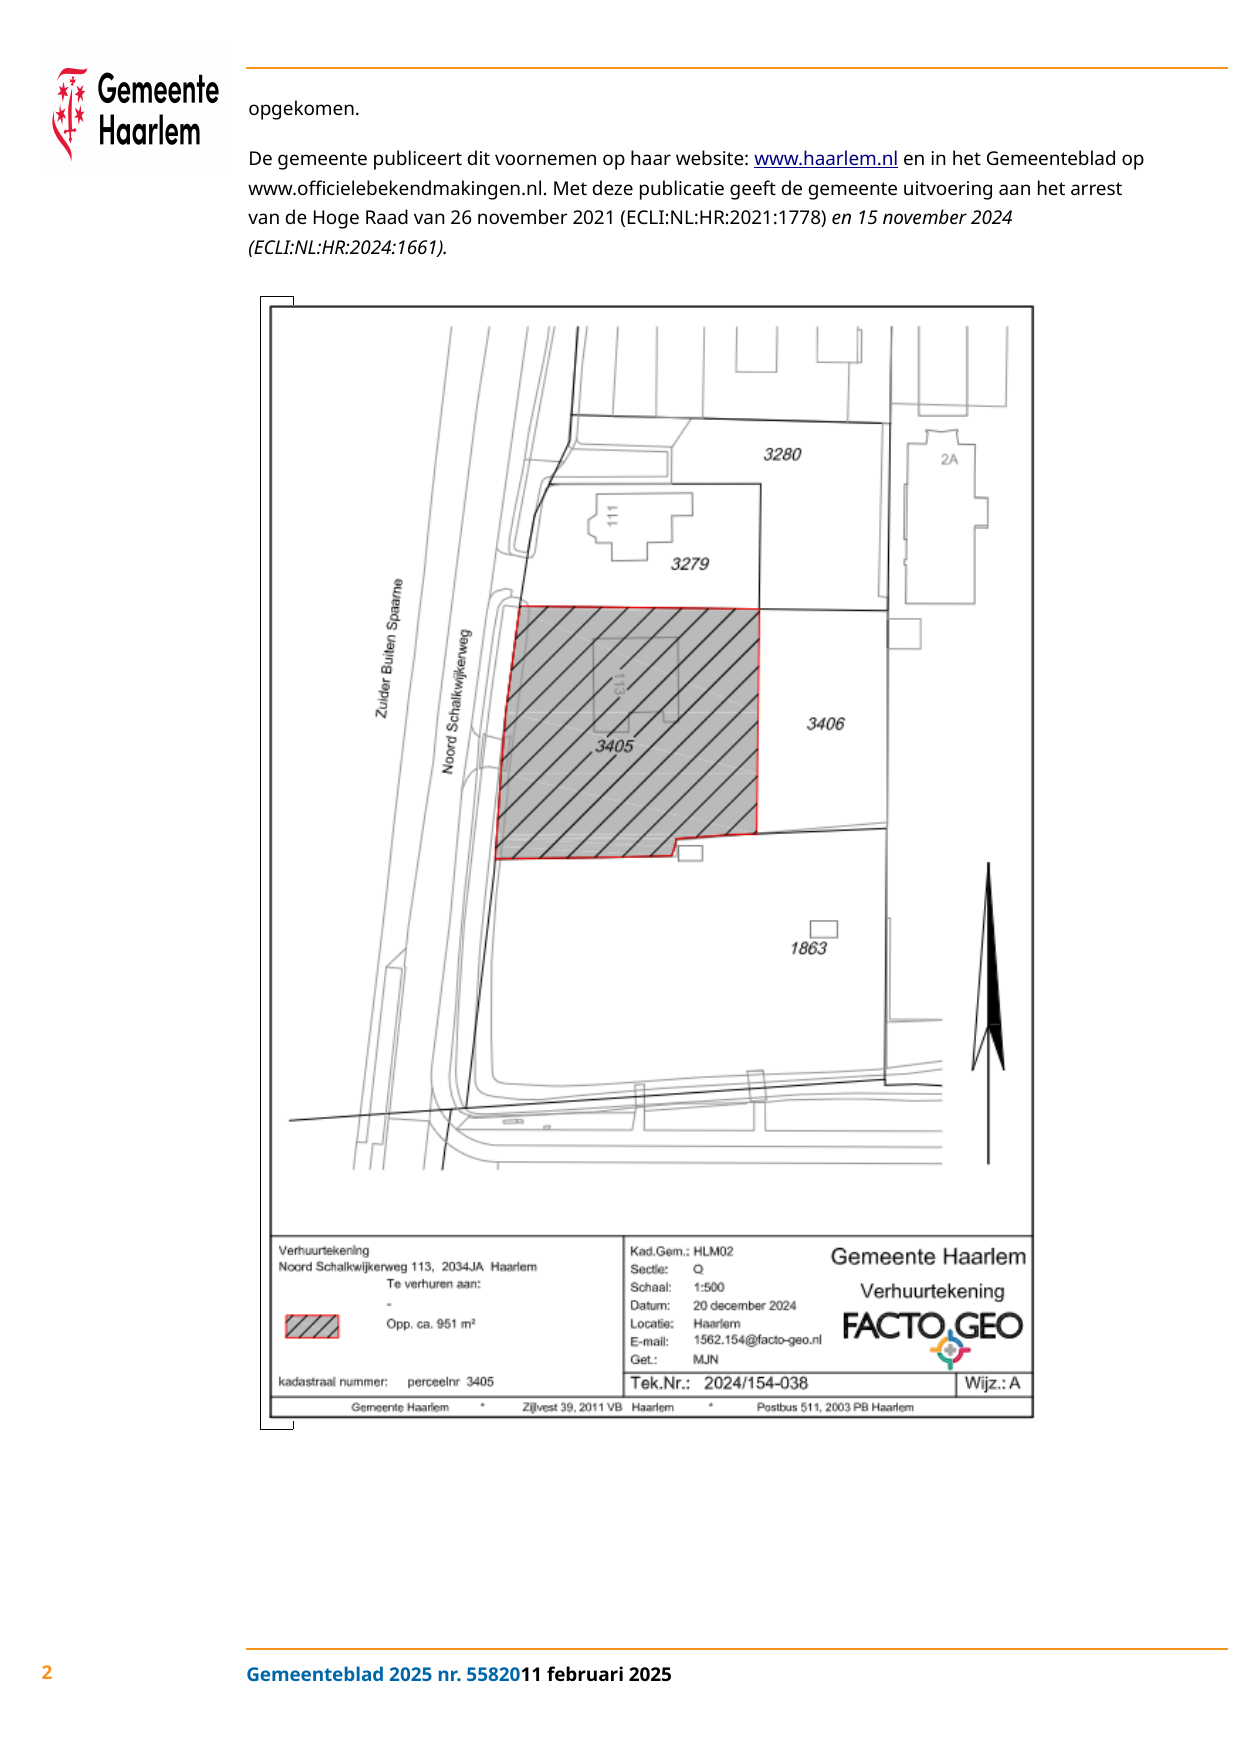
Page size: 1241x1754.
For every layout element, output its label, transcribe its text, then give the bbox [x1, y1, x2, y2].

text De gemeente publiceert dit voornemen op haar website: www.haarlem.nl en in het Gemeenteblad op www.officielebekendmakingen.nl. Met deze publicatie geeft de gemeente uitvoering aan het arrest van de Hoge Raad van 26 november 2021 (ECLI:NL:HR:2021:1778) en 15 november 2024 (ECLI:NL:HR:2024:1661). [248, 145, 1152, 260]
picture [41, 47, 231, 172]
picture [268, 305, 1037, 1421]
text opgekomen. [248, 95, 1152, 121]
